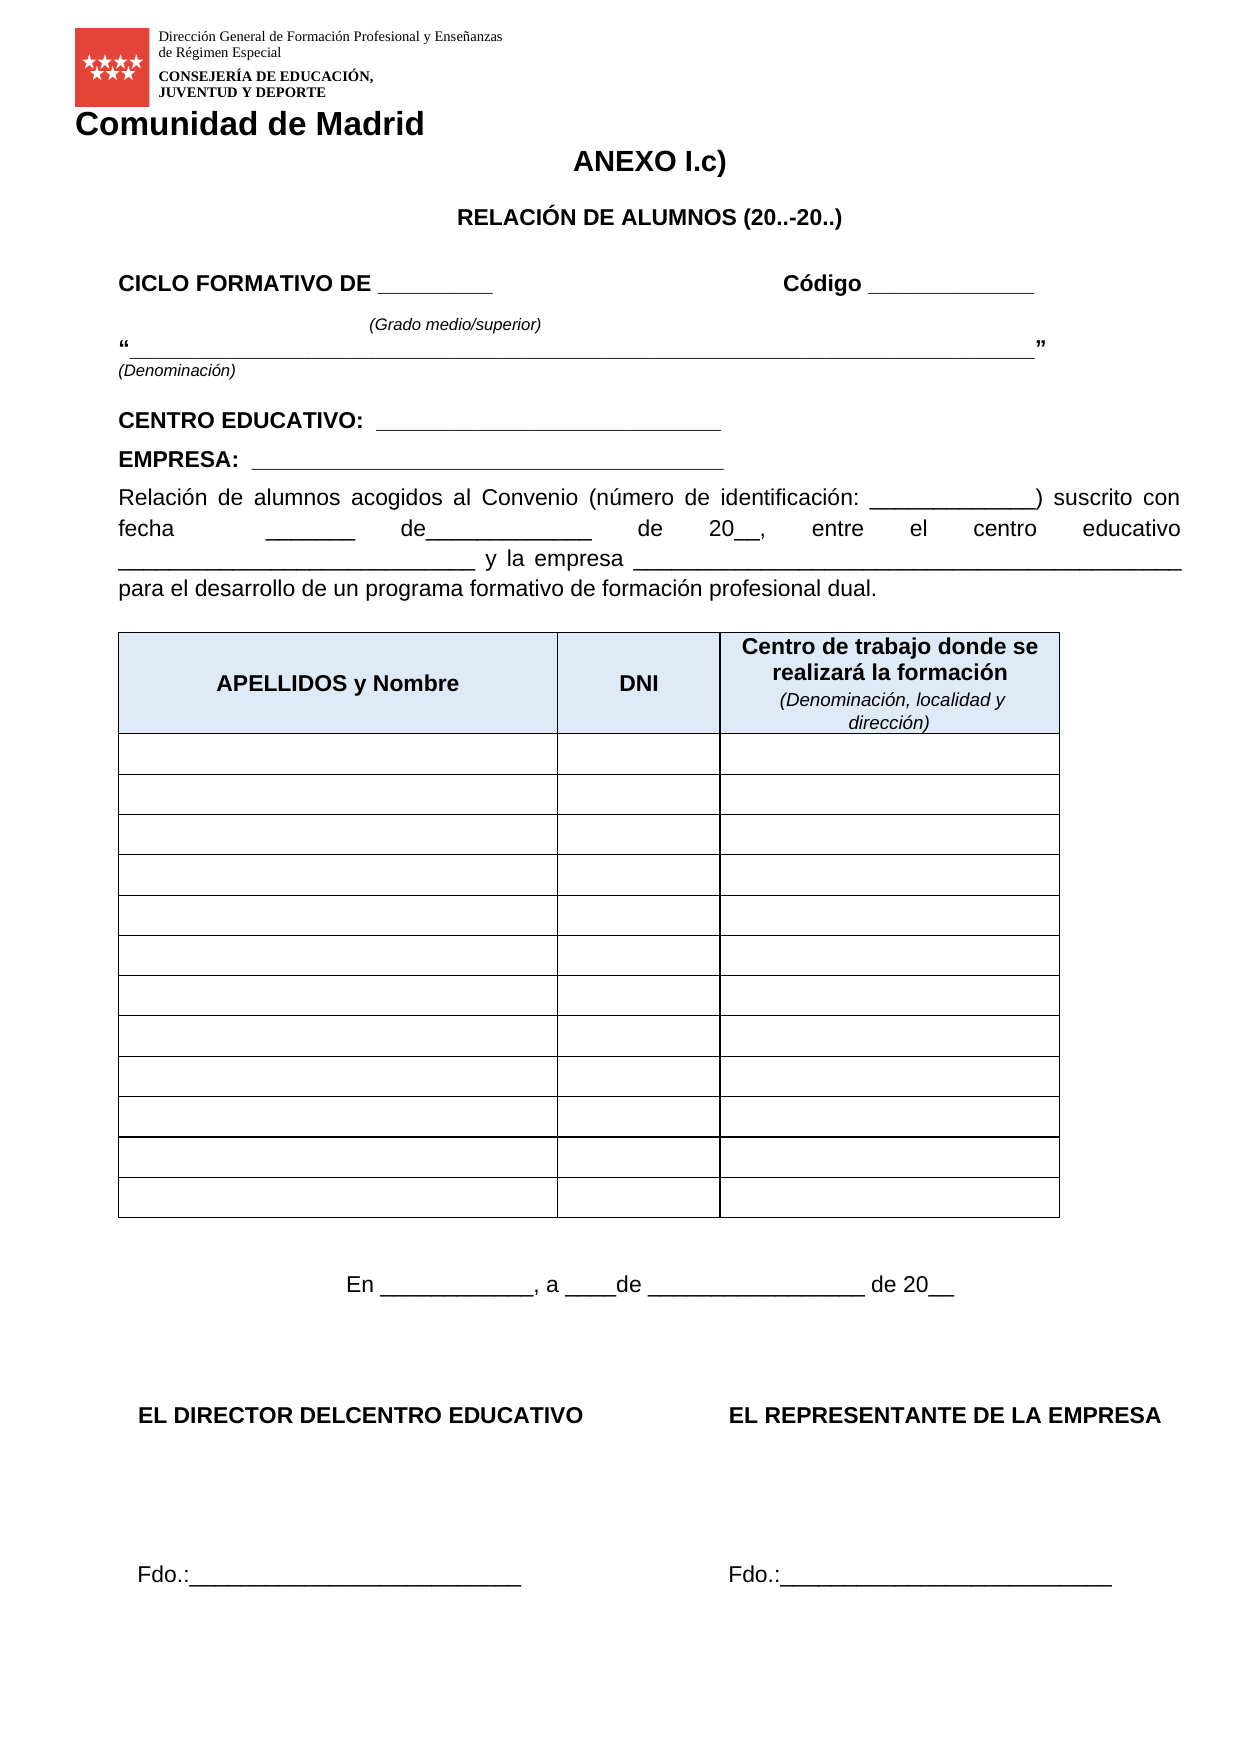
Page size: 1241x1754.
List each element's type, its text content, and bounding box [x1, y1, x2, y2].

text RELACIÓN DE ALUMNOS (20..-20..) [118, 204, 1181, 231]
table_cell [558, 1178, 719, 1217]
table_cell [721, 734, 1059, 773]
table_cell [558, 976, 719, 1015]
table_cell [558, 1057, 719, 1096]
text EMPRESA: _____________________________________ [118, 446, 1181, 472]
table_cell [558, 1016, 719, 1056]
table_cell [721, 976, 1059, 1015]
table_cell [119, 1057, 557, 1096]
table_cell [721, 1016, 1059, 1056]
table_cell [558, 855, 719, 894]
table_cell [119, 815, 557, 854]
text En ____________, a ____de _________________ de 20__ [118, 1271, 1181, 1297]
table_cell [721, 815, 1059, 854]
table_header Centro de trabajo donde se realizará la formación (Denominación, localidad y dirección) [721, 633, 1059, 733]
table_cell [119, 1138, 557, 1177]
table_header APELLIDOS y Nombre [119, 633, 557, 733]
table_cell [119, 976, 557, 1015]
table_cell [721, 1097, 1059, 1136]
table_cell [558, 734, 719, 773]
table_cell [558, 815, 719, 854]
table_cell [721, 1057, 1059, 1096]
table_cell [558, 1138, 719, 1177]
table_cell [119, 1178, 557, 1217]
table_cell [721, 1178, 1059, 1217]
table_header DNI [558, 633, 719, 733]
table_cell [119, 855, 557, 894]
table_cell [721, 775, 1059, 814]
table_cell [558, 936, 719, 975]
table_cell [721, 1138, 1059, 1177]
text (Grado medio/superior) [118, 308, 1181, 335]
table_cell [558, 896, 719, 935]
table_cell [119, 936, 557, 975]
table_cell [721, 855, 1059, 894]
text Relación de alumnos acogidos al Convenio (número de identificación: _____________) suscrito con fecha _______ de_____________ de 20__, entre el centro educativo ____________________________ y la empresa ___________________________________________ para el desarrollo de un programa formativo de formación profesional dual. [118, 484, 1181, 601]
text ANEXO I.c) [118, 144, 1181, 178]
table_cell [721, 896, 1059, 935]
table_cell [119, 775, 557, 814]
table_cell [558, 1097, 719, 1136]
table_cell [119, 734, 557, 773]
text CENTRO EDUCATIVO: ___________________________ [118, 407, 1181, 433]
text “_______________________________________________________________________” [118, 335, 1181, 361]
table_cell [119, 896, 557, 935]
text EL DIRECTOR DELCENTRO EDUCATIVO EL REPRESENTANTE DE LA EMPRESA [118, 1402, 1181, 1429]
table_cell [558, 775, 719, 814]
table_cell [119, 1097, 557, 1136]
text Fdo.:__________________________ Fdo.:__________________________ [118, 1561, 1196, 1587]
table_cell [119, 1016, 557, 1056]
text (Denominación) [118, 361, 1181, 380]
text CICLO FORMATIVO DE _________ Código _____________ [118, 269, 1181, 296]
table_cell [721, 936, 1059, 975]
